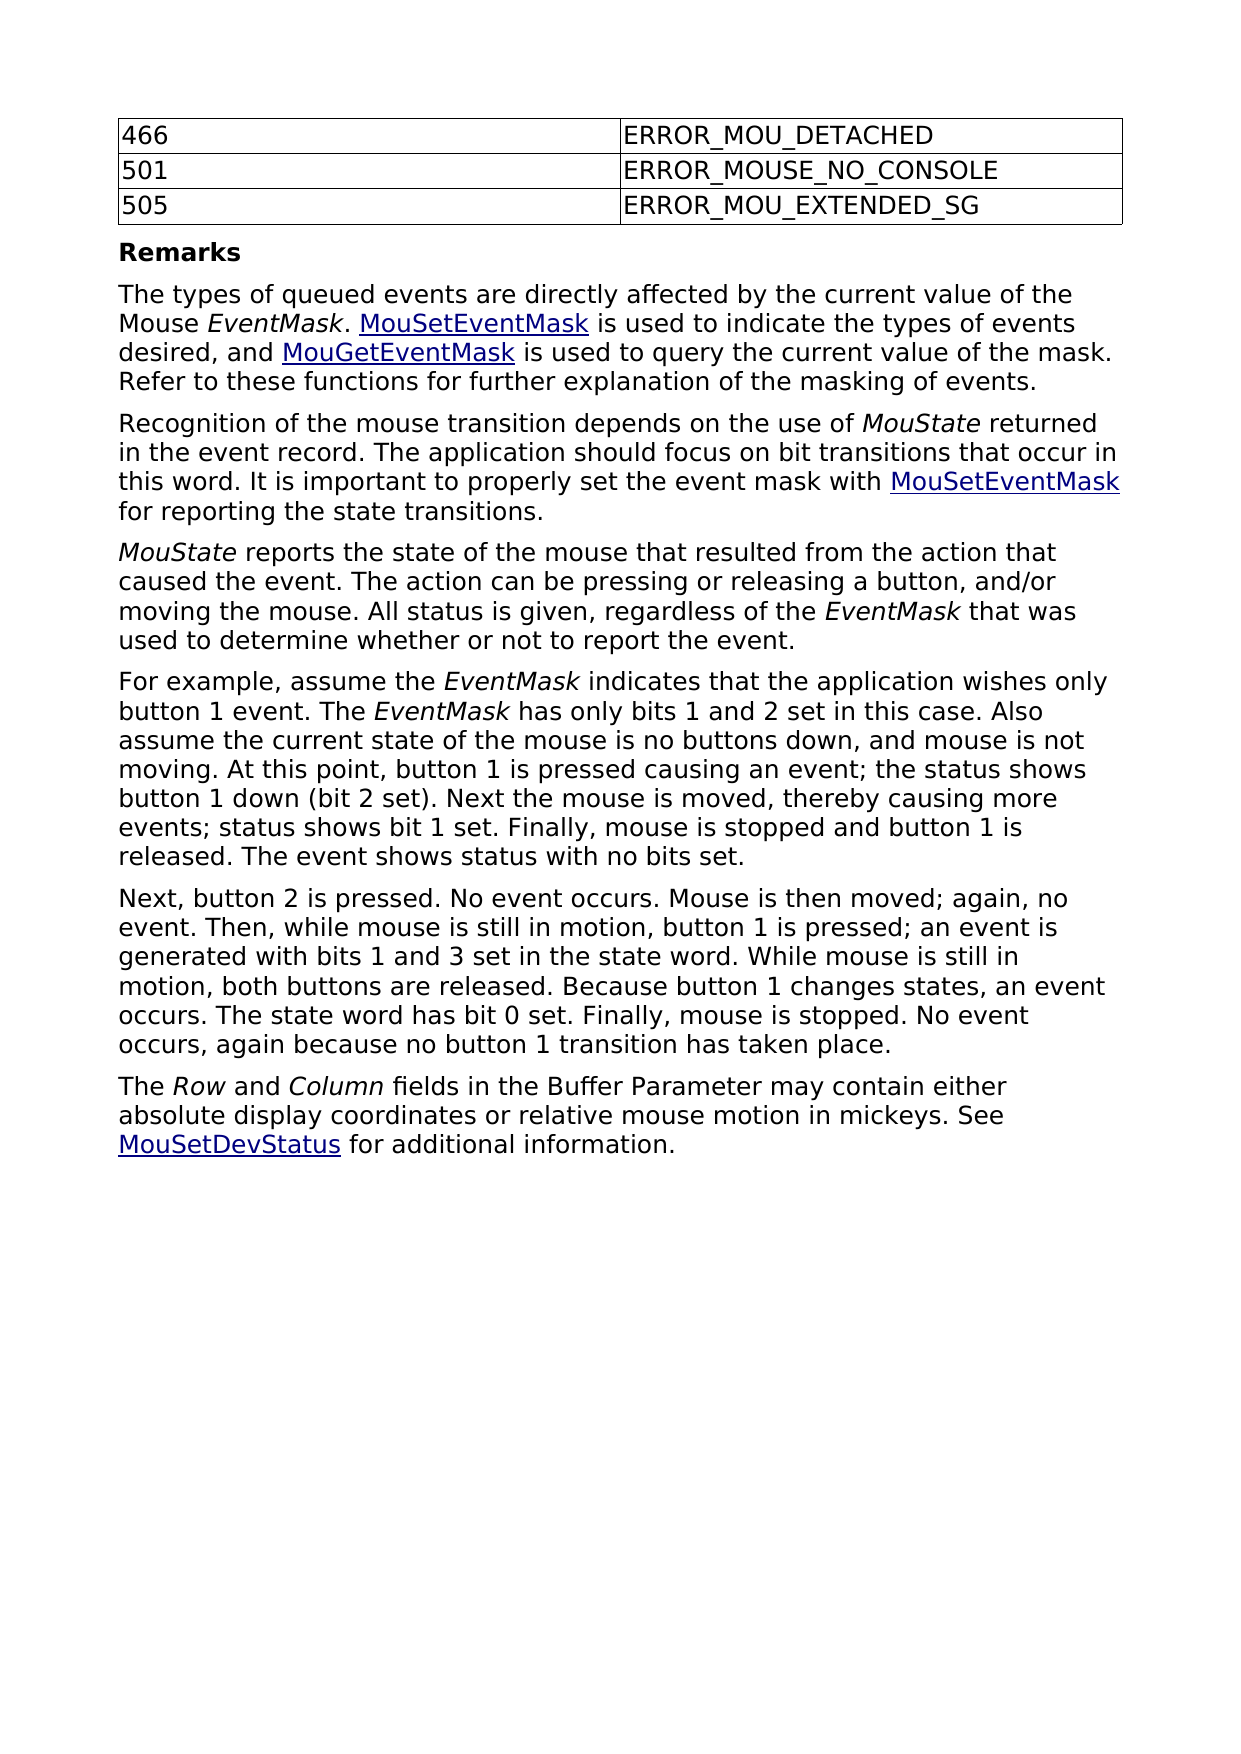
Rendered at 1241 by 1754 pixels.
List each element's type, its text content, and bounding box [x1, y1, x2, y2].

text MouState reports the state of the mouse that resulted from the action that caused the event. The action can be pressing or releasing a button, and/or moving the mouse. All status is given, regardless of the EventMask that was used to determine whether or not to report the event. [118, 538, 1122, 655]
table_cell 501 [119, 154, 620, 188]
table_cell ERROR_MOU_DETACHED [621, 119, 1122, 153]
table_cell ERROR_MOUSE_NO_CONSOLE [621, 154, 1122, 188]
text Next, button 2 is pressed. No event occurs. Mouse is then moved; again, no event. Then, while mouse is still in motion, button 1 is pressed; an event is generated with bits 1 and 3 set in the state word. While mouse is still in motion, both buttons are released. Because button 1 changes states, an event occurs. The state word has bit 0 set. Finally, mouse is stopped. No event occurs, again because no button 1 transition has taken place. [118, 884, 1122, 1059]
text The types of queued events are directly affected by the current value of the Mouse EventMask. MouSetEventMask is used to indicate the types of events desired, and MouGetEventMask is used to query the current value of the mask. Refer to these functions for further explanation of the masking of events. [118, 280, 1122, 397]
table_cell 505 [119, 189, 620, 223]
text Recognition of the mouse transition depends on the use of MouState returned in the event record. The application should focus on bit transitions that occur in this word. It is important to properly set the event mask with MouSetEventMask for reporting the state transitions. [118, 409, 1122, 526]
table_cell ERROR_MOU_EXTENDED_SG [621, 189, 1122, 223]
text The Row and Column fields in the Buffer Parameter may contain either absolute display coordinates or relative mouse motion in mickeys. See MouSetDevStatus for additional information. [118, 1072, 1122, 1159]
text For example, assume the EventMask indicates that the application wishes only button 1 event. The EventMask has only bits 1 and 2 set in this case. Also assume the current state of the mouse is no buttons down, and mouse is not moving. At this point, button 1 is pressed causing an event; the status shows button 1 down (bit 2 set). Next the mouse is moved, thereby causing more events; status shows bit 1 set. Finally, mouse is stopped and button 1 is released. The event shows status with no bits set. [118, 667, 1122, 872]
table_cell 466 [119, 119, 620, 153]
text Remarks [118, 238, 1122, 267]
